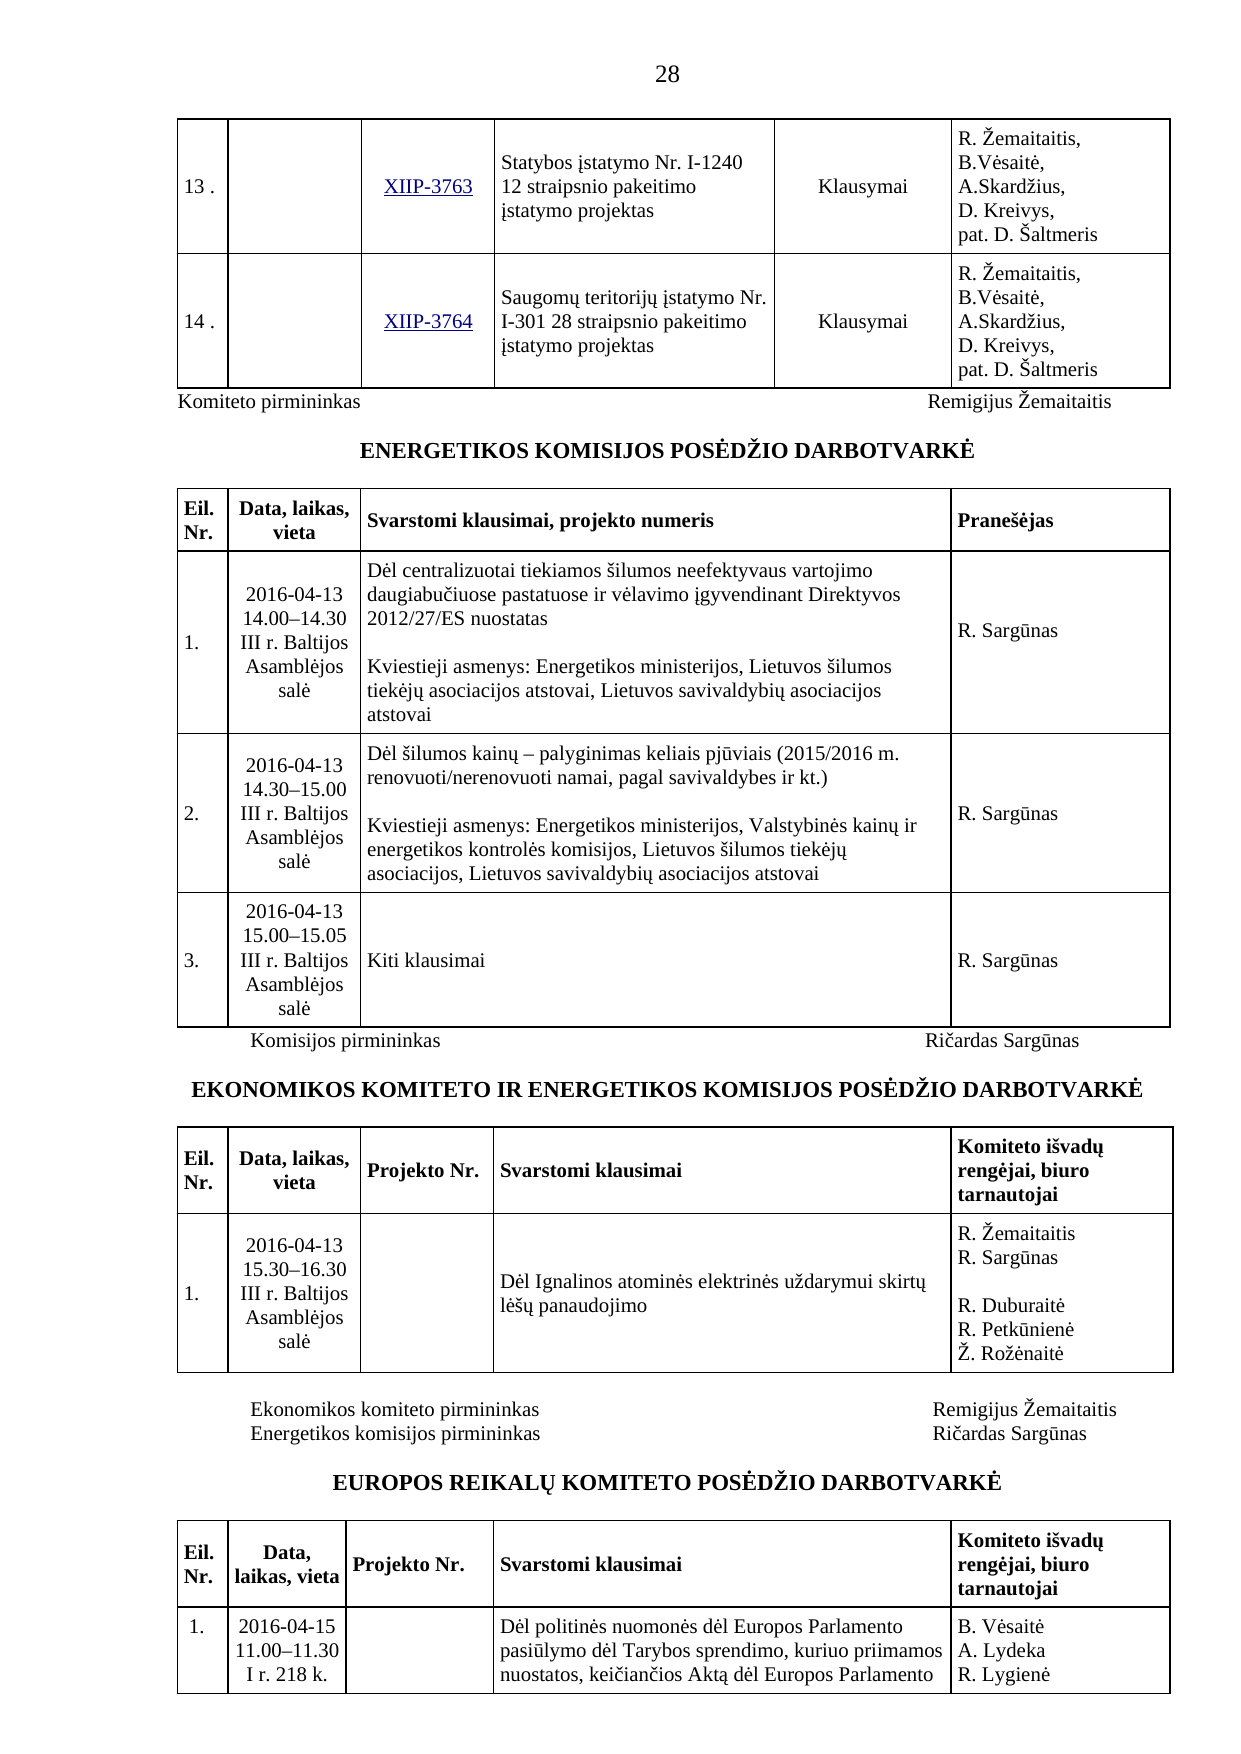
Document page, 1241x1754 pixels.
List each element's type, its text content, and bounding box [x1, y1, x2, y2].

table_header Komiteto išvadų rengėjai, biuro tarnautojai [952, 1128, 1172, 1213]
text ENERGETIKOS KOMISIJOS POSĖDŽIO DARBOTVARKĖ [177, 437, 1157, 463]
text Komisijos pirmininkas Ričardas Sargūnas [177, 1028, 1157, 1052]
table_cell 13 . [178, 120, 227, 253]
table_cell 2016-04-13 14.00–14.30 III r. Baltijos Asamblėjos salė [229, 552, 360, 733]
table_header Eil. Nr. [178, 1128, 227, 1213]
table_cell 2016-04-13 15.30–16.30 III r. Baltijos Asamblėjos salė [229, 1214, 360, 1371]
table_cell Dėl Ignalinos atominės elektrinės uždarymui skirtų lėšų panaudojimo [494, 1214, 950, 1371]
table_header Data, laikas, vieta [229, 1521, 345, 1606]
table_cell XIIP-3764 [362, 254, 494, 387]
table_cell Statybos įstatymo Nr. I-1240 12 straipsnio pakeitimo įstatymo projektas [495, 120, 774, 253]
table_header Projekto Nr. [361, 1128, 493, 1213]
table_header Pranešėjas [952, 489, 1169, 550]
text EUROPOS REIKALŲ KOMITETO POSĖDŽIO DARBOTVARKĖ [177, 1469, 1157, 1496]
table_cell XIIP-3763 [362, 120, 494, 253]
table_cell 2. [178, 734, 227, 891]
table_cell 14 . [178, 254, 227, 387]
table_cell R. Žemaitaitis, B.Vėsaitė, A.Skardžius, D. Kreivys, pat. D. Šaltmeris [952, 254, 1169, 387]
table_cell 2016-04-13 15.00–15.05 III r. Baltijos Asamblėjos salė [229, 893, 360, 1026]
table_cell Dėl šilumos kainų – palyginimas keliais pjūviais (2015/2016 m. renovuoti/nerenovuoti namai, pagal savivaldybes ir kt.) Kviestieji asmenys: Energetikos ministerijos, Valstybinės kainų ir energetikos kontrolės komisijos, Lietuvos šilumos tiekėjų asociacijos, Lietuvos savivaldybių asociacijos atstovai [361, 734, 950, 891]
text Komiteto pirmininkas Remigijus Žemaitaitis [177, 389, 1157, 413]
table_cell Saugomų teritorijų įstatymo Nr. I-301 28 straipsnio pakeitimo įstatymo projektas [495, 254, 774, 387]
table_header Svarstomi klausimai [494, 1521, 950, 1606]
table_cell 1. [178, 1608, 227, 1693]
table_cell B. Vėsaitė A. Lydeka R. Lygienė [952, 1608, 1169, 1693]
table_header Eil. Nr. [178, 1521, 227, 1606]
table_cell 3. [178, 893, 227, 1026]
table_cell R. Žemaitaitis, B.Vėsaitė, A.Skardžius, D. Kreivys, pat. D. Šaltmeris [952, 120, 1169, 253]
table_header Eil. Nr. [178, 489, 227, 550]
table_cell [229, 254, 361, 387]
table_cell Kiti klausimai [361, 893, 950, 1026]
table_cell [229, 120, 361, 253]
table_cell R. Sargūnas [952, 734, 1169, 891]
table_header Projekto Nr. [347, 1521, 493, 1606]
text Energetikos komisijos pirmininkas Ričardas Sargūnas [177, 1421, 1157, 1445]
text EKONOMIKOS KOMITETO IR ENERGETIKOS KOMISIJOS POSĖDŽIO DARBOTVARKĖ [177, 1076, 1157, 1102]
table_cell 1. [178, 552, 227, 733]
table_cell R. Sargūnas [952, 552, 1169, 733]
table_cell [361, 1214, 493, 1371]
table_cell R. Žemaitaitis R. Sargūnas R. Duburaitė R. Petkūnienė Ž. Rožėnaitė [952, 1214, 1172, 1371]
text Ekonomikos komiteto pirmininkas Remigijus Žemaitaitis [177, 1373, 1157, 1421]
table_cell Klausymai [775, 120, 951, 253]
table_cell Dėl centralizuotai tiekiamos šilumos neefektyvaus vartojimo daugiabučiuose pastatuose ir vėlavimo įgyvendinant Direktyvos 2012/27/ES nuostatas Kviestieji asmenys: Energetikos ministerijos, Lietuvos šilumos tiekėjų asociacijos atstovai, Lietuvos savivaldybių asociacijos atstovai [361, 552, 950, 733]
table_cell Klausymai [775, 254, 951, 387]
table_cell R. Sargūnas [952, 893, 1169, 1026]
table_header Data, laikas, vieta [229, 1128, 360, 1213]
table_header Data, laikas, vieta [229, 489, 360, 550]
table_cell 1. [178, 1214, 227, 1371]
table_header Svarstomi klausimai, projekto numeris [361, 489, 950, 550]
table_cell Dėl politinės nuomonės dėl Europos Parlamento pasiūlymo dėl Tarybos sprendimo, kuriuo priimamos nuostatos, keičiančios Aktą dėl Europos Parlamento [494, 1608, 950, 1693]
table_cell 2016-04-15 11.00–11.30 I r. 218 k. [229, 1608, 345, 1693]
table_cell 2016-04-13 14.30–15.00 III r. Baltijos Asamblėjos salė [229, 734, 360, 891]
table_header Komiteto išvadų rengėjai, biuro tarnautojai [952, 1521, 1169, 1606]
table_cell [347, 1608, 493, 1693]
table_header Svarstomi klausimai [494, 1128, 950, 1213]
